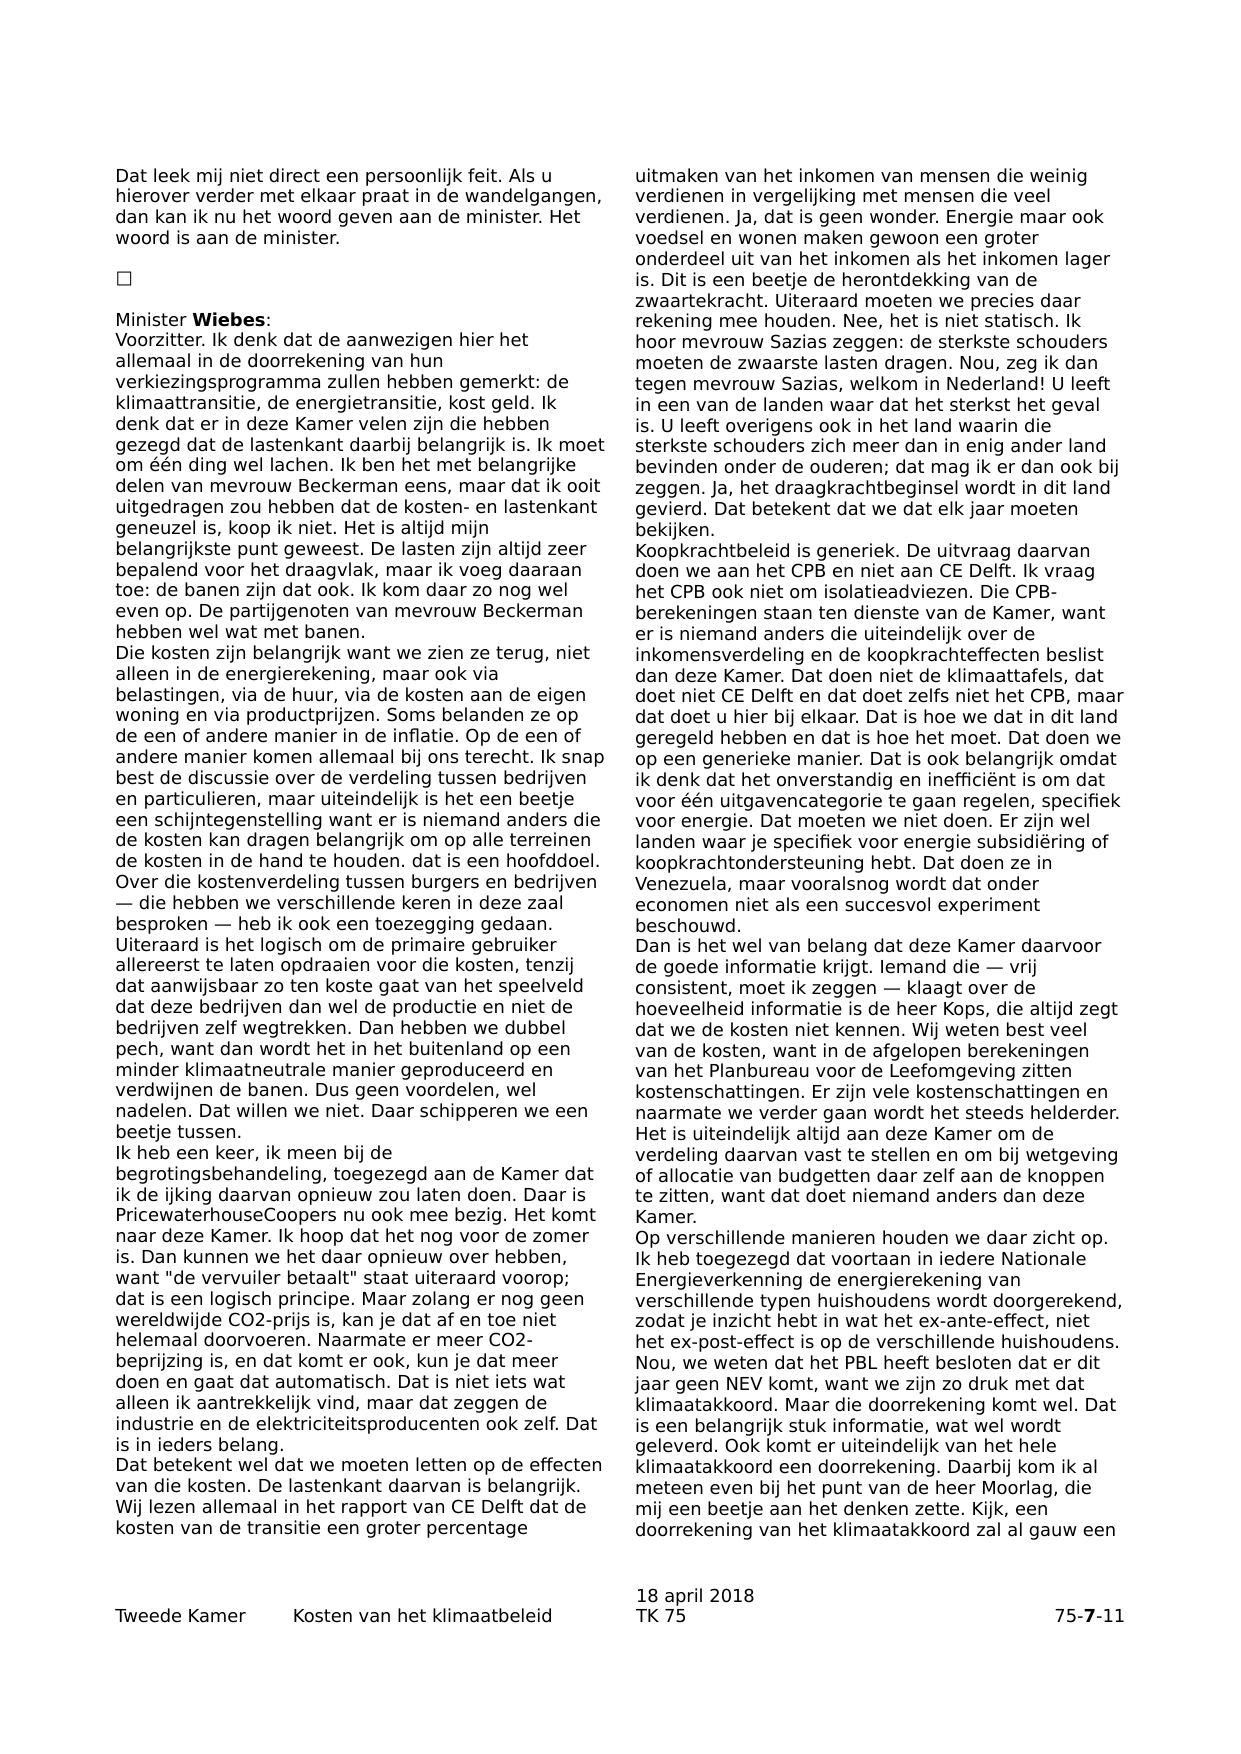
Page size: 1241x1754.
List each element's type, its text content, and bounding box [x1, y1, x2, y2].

text Minister Wiebes: [115, 309, 605, 330]
text Koopkrachtbeleid is generiek. De uitvraag daarvan doen we aan het CPB en niet aan CE Delft. Ik vraag het CPB ook niet om isolatieadviezen. Die CPB-berekeningen staan ten dienste van de Kamer, want er is niemand anders die uiteindelijk over de inkomensverdeling en de koopkrachteffecten beslist dan deze Kamer. Dat doen niet de klimaattafels, dat doet niet CE Delft en dat doet zelfs niet het CPB, maar dat doet u hier bij elkaar. Dat is hoe we dat in dit land geregeld hebben en dat is hoe het moet. Dat doen we op een generieke manier. Dat is ook belangrijk omdat ik denk dat het onverstandig en inefficiënt is om dat voor één uitgavencategorie te gaan regelen, specifiek voor energie. Dat moeten we niet doen. Er zijn wel landen waar je specifiek voor energie subsidiëring of koopkrachtondersteuning hebt. Dat doen ze in Venezuela, maar vooralsnog wordt dat onder economen niet als een succesvol experiment beschouwd. [635, 540, 1125, 936]
text ⬜ [115, 269, 605, 289]
text Dat betekent wel dat we moeten letten op de effecten van die kosten. De lastenkant daarvan is belangrijk. Wij lezen allemaal in het rapport van CE Delft dat de kosten van de transitie een groter percentage [115, 1455, 605, 1538]
text Dat leek mij niet direct een persoonlijk feit. Als u hierover verder met elkaar praat in de wandelgangen, dan kan ik nu het woord geven aan de minister. Het woord is aan de minister. [115, 165, 605, 249]
text Voorzitter. Ik denk dat de aanwezigen hier het allemaal in de doorrekening van hun verkiezingsprogramma zullen hebben gemerkt: de klimaattransitie, de energietransitie, kost geld. Ik denk dat er in deze Kamer velen zijn die hebben gezegd dat de lastenkant daarbij belangrijk is. Ik moet om één ding wel lachen. Ik ben het met belangrijke delen van mevrouw Beckerman eens, maar dat ik ooit uitgedragen zou hebben dat de kosten- en lastenkant geneuzel is, koop ik niet. Het is altijd mijn belangrijkste punt geweest. De lasten zijn altijd zeer bepalend voor het draagvlak, maar ik voeg daaraan toe: de banen zijn dat ook. Ik kom daar zo nog wel even op. De partijgenoten van mevrouw Beckerman hebben wel wat met banen. [115, 330, 605, 643]
text Die kosten zijn belangrijk want we zien ze terug, niet alleen in de energierekening, maar ook via belastingen, via de huur, via de kosten aan de eigen woning en via productprijzen. Soms belanden ze op de een of andere manier in de inflatie. Op de een of andere manier komen allemaal bij ons terecht. Ik snap best de discussie over de verdeling tussen bedrijven en particulieren, maar uiteindelijk is het een beetje een schijntegenstelling want er is niemand anders die de kosten kan dragen belangrijk om op alle terreinen de kosten in de hand te houden. dat is een hoofddoel. Over die kostenverdeling tussen burgers en bedrijven — die hebben we verschillende keren in deze zaal besproken — heb ik ook een toezegging gedaan. Uiteraard is het logisch om de primaire gebruiker allereerst te laten opdraaien voor die kosten, tenzij dat aanwijsbaar zo ten koste gaat van het speelveld dat deze bedrijven dan wel de productie en niet de bedrijven zelf wegtrekken. Dan hebben we dubbel pech, want dan wordt het in het buitenland op een minder klimaatneutrale manier geproduceerd en verdwijnen de banen. Dus geen voordelen, wel nadelen. Dat willen we niet. Daar schipperen we een beetje tussen. [115, 643, 605, 1143]
text uitmaken van het inkomen van mensen die weinig verdienen in vergelijking met mensen die veel verdienen. Ja, dat is geen wonder. Energie maar ook voedsel en wonen maken gewoon een groter onderdeel uit van het inkomen als het inkomen lager is. Dit is een beetje de herontdekking van de zwaartekracht. Uiteraard moeten we precies daar rekening mee houden. Nee, het is niet statisch. Ik hoor mevrouw Sazias zeggen: de sterkste schouders moeten de zwaarste lasten dragen. Nou, zeg ik dan tegen mevrouw Sazias, welkom in Nederland! U leeft in een van de landen waar dat het sterkst het geval is. U leeft overigens ook in het land waarin die sterkste schouders zich meer dan in enig ander land bevinden onder de ouderen; dat mag ik er dan ook bij zeggen. Ja, het draagkrachtbeginsel wordt in dit land gevierd. Dat betekent dat we dat elk jaar moeten bekijken. [635, 165, 1125, 540]
text Op verschillende manieren houden we daar zicht op. Ik heb toegezegd dat voortaan in iedere Nationale Energieverkenning de energierekening van verschillende typen huishoudens wordt doorgerekend, zodat je inzicht hebt in wat het ex-ante-effect, niet het ex-post-effect is op de verschillende huishoudens. Nou, we weten dat het PBL heeft besloten dat er dit jaar geen NEV komt, want we zijn zo druk met dat klimaatakkoord. Maar die doorrekening komt wel. Dat is een belangrijk stuk informatie, wat wel wordt geleverd. Ook komt er uiteindelijk van het hele klimaatakkoord een doorrekening. Daarbij kom ik al meteen even bij het punt van de heer Moorlag, die mij een beetje aan het denken zette. Kijk, een doorrekening van het klimaatakkoord zal al gauw een [635, 1228, 1125, 1540]
text Ik heb een keer, ik meen bij de begrotingsbehandeling, toegezegd aan de Kamer dat ik de ijking daarvan opnieuw zou laten doen. Daar is PricewaterhouseCoopers nu ook mee bezig. Het komt naar deze Kamer. Ik hoop dat het nog voor de zomer is. Dan kunnen we het daar opnieuw over hebben, want "de vervuiler betaalt" staat uiteraard voorop; dat is een logisch principe. Maar zolang er nog geen wereldwijde CO2-prijs is, kan je dat af en toe niet helemaal doorvoeren. Naarmate er meer CO2-beprijzing is, en dat komt er ook, kun je dat meer doen en gaat dat automatisch. Dat is niet iets wat alleen ik aantrekkelijk vind, maar dat zeggen de industrie en de elektriciteitsproducenten ook zelf. Dat is in ieders belang. [115, 1143, 605, 1455]
text Dan is het wel van belang dat deze Kamer daarvoor de goede informatie krijgt. Iemand die — vrij consistent, moet ik zeggen — klaagt over de hoeveelheid informatie is de heer Kops, die altijd zegt dat we de kosten niet kennen. Wij weten best veel van de kosten, want in de afgelopen berekeningen van het Planbureau voor de Leefomgeving zitten kostenschattingen. Er zijn vele kostenschattingen en naarmate we verder gaan wordt het steeds helderder. Het is uiteindelijk altijd aan deze Kamer om de verdeling daarvan vast te stellen en om bij wetgeving of allocatie van budgetten daar zelf aan de knoppen te zitten, want dat doet niemand anders dan deze Kamer. [635, 936, 1125, 1228]
